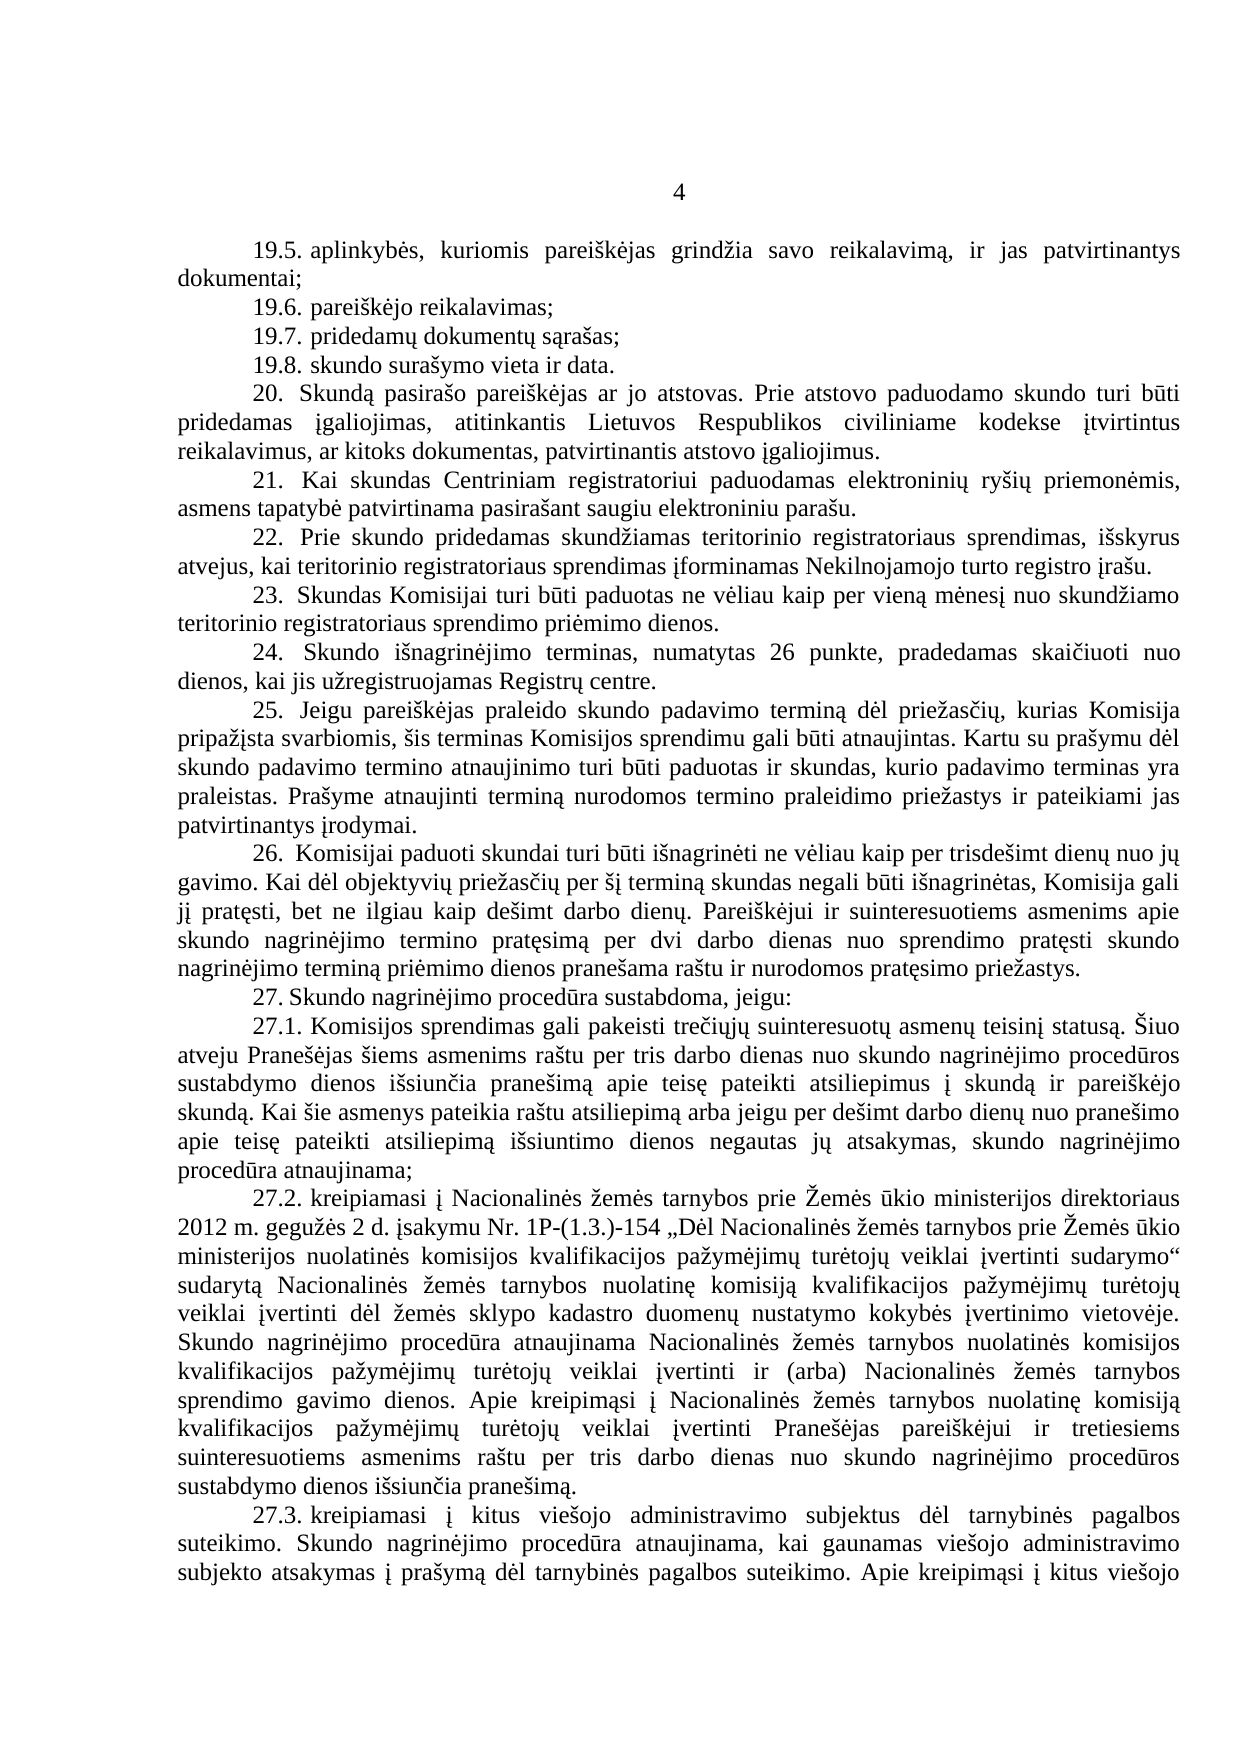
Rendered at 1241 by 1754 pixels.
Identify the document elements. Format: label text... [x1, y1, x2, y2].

text 27.1. Komisijos sprendimas gali pakeisti trečiųjų suinteresuotų asmenų teisinį statusą. Šiuo atveju Pranešėjas šiems asmenims raštu per tris darbo dienas nuo skundo nagrinėjimo procedūros sustabdymo dienos išsiunčia pranešimą apie teisę pateikti atsiliepimus į skundą ir pareiškėjo skundą. Kai šie asmenys pateikia raštu atsiliepimą arba jeigu per dešimt darbo dienų nuo pranešimo apie teisę pateikti atsiliepimą išsiuntimo dienos negautas jų atsakymas, skundo nagrinėjimo procedūra atnaujinama; [177, 1011, 1181, 1183]
text 27.2. kreipiamasi į Nacionalinės žemės tarnybos prie Žemės ūkio ministerijos direktoriaus 2012 m. gegužės 2 d. įsakymu Nr. 1P-(1.3.)-154 „Dėl Nacionalinės žemės tarnybos prie Žemės ūkio ministerijos nuolatinės komisijos kvalifikacijos pažymėjimų turėtojų veiklai įvertinti sudarymo“ sudarytą Nacionalinės žemės tarnybos nuolatinę komisiją kvalifikacijos pažymėjimų turėtojų veiklai įvertinti dėl žemės sklypo kadastro duomenų nustatymo kokybės įvertinimo vietovėje. Skundo nagrinėjimo procedūra atnaujinama Nacionalinės žemės tarnybos nuolatinės komisijos kvalifikacijos pažymėjimų turėtojų veiklai įvertinti ir (arba) Nacionalinės žemės tarnybos sprendimo gavimo dienos. Apie kreipimąsi į Nacionalinės žemės tarnybos nuolatinę komisiją kvalifikacijos pažymėjimų turėtojų veiklai įvertinti Pranešėjas pareiškėjui ir tretiesiems suinteresuotiems asmenims raštu per tris darbo dienas nuo skundo nagrinėjimo procedūros sustabdymo dienos išsiunčia pranešimą. [177, 1183, 1181, 1500]
text 20. Skundą pasirašo pareiškėjas ar jo atstovas. Prie atstovo paduodamo skundo turi būti pridedamas įgaliojimas, atitinkantis Lietuvos Respublikos civiliniame kodekse įtvirtintus reikalavimus, ar kitoks dokumentas, patvirtinantis atstovo įgaliojimus. [177, 378, 1181, 465]
text 22. Prie skundo pridedamas skundžiamas teritorinio registratoriaus sprendimas, išskyrus atvejus, kai teritorinio registratoriaus sprendimas įforminamas Nekilnojamojo turto registro įrašu. [177, 522, 1181, 580]
text 19.8. skundo surašymo vieta ir data. [177, 350, 1181, 378]
text 24. Skundo išnagrinėjimo terminas, numatytas 26 punkte, pradedamas skaičiuoti nuo dienos, kai jis užregistruojamas Registrų centre. [177, 637, 1181, 695]
text 19.6. pareiškėjo reikalavimas; [177, 292, 1181, 321]
text 27.3. kreipiamasi į kitus viešojo administravimo subjektus dėl tarnybinės pagalbos suteikimo. Skundo nagrinėjimo procedūra atnaujinama, kai gaunamas viešojo administravimo subjekto atsakymas į prašymą dėl tarnybinės pagalbos suteikimo. Apie kreipimąsi į kitus viešojo [177, 1500, 1181, 1586]
text 27. Skundo nagrinėjimo procedūra sustabdoma, jeigu: [177, 982, 1181, 1011]
text 23. Skundas Komisijai turi būti paduotas ne vėliau kaip per vieną mėnesį nuo skundžiamo teritorinio registratoriaus sprendimo priėmimo dienos. [177, 580, 1181, 637]
text 25. Jeigu pareiškėjas praleido skundo padavimo terminą dėl priežasčių, kurias Komisija pripažįsta svarbiomis, šis terminas Komisijos sprendimu gali būti atnaujintas. Kartu su prašymu dėl skundo padavimo termino atnaujinimo turi būti paduotas ir skundas, kurio padavimo terminas yra praleistas. Prašyme atnaujinti terminą nurodomos termino praleidimo priežastys ir pateikiami jas patvirtinantys įrodymai. [177, 695, 1181, 838]
text 21. Kai skundas Centriniam registratoriui paduodamas elektroninių ryšių priemonėmis, asmens tapatybė patvirtinama pasirašant saugiu elektroniniu parašu. [177, 465, 1181, 522]
text 26. Komisijai paduoti skundai turi būti išnagrinėti ne vėliau kaip per trisdešimt dienų nuo jų gavimo. Kai dėl objektyvių priežasčių per šį terminą skundas negali būti išnagrinėtas, Komisija gali jį pratęsti, bet ne ilgiau kaip dešimt darbo dienų. Pareiškėjui ir suinteresuotiems asmenims apie skundo nagrinėjimo termino pratęsimą per dvi darbo dienas nuo sprendimo pratęsti skundo nagrinėjimo terminą priėmimo dienos pranešama raštu ir nurodomos pratęsimo priežastys. [177, 838, 1181, 982]
text 19.7. pridedamų dokumentų sąrašas; [177, 321, 1181, 350]
text 19.5. aplinkybės, kuriomis pareiškėjas grindžia savo reikalavimą, ir jas patvirtinantys dokumentai; [177, 235, 1181, 292]
